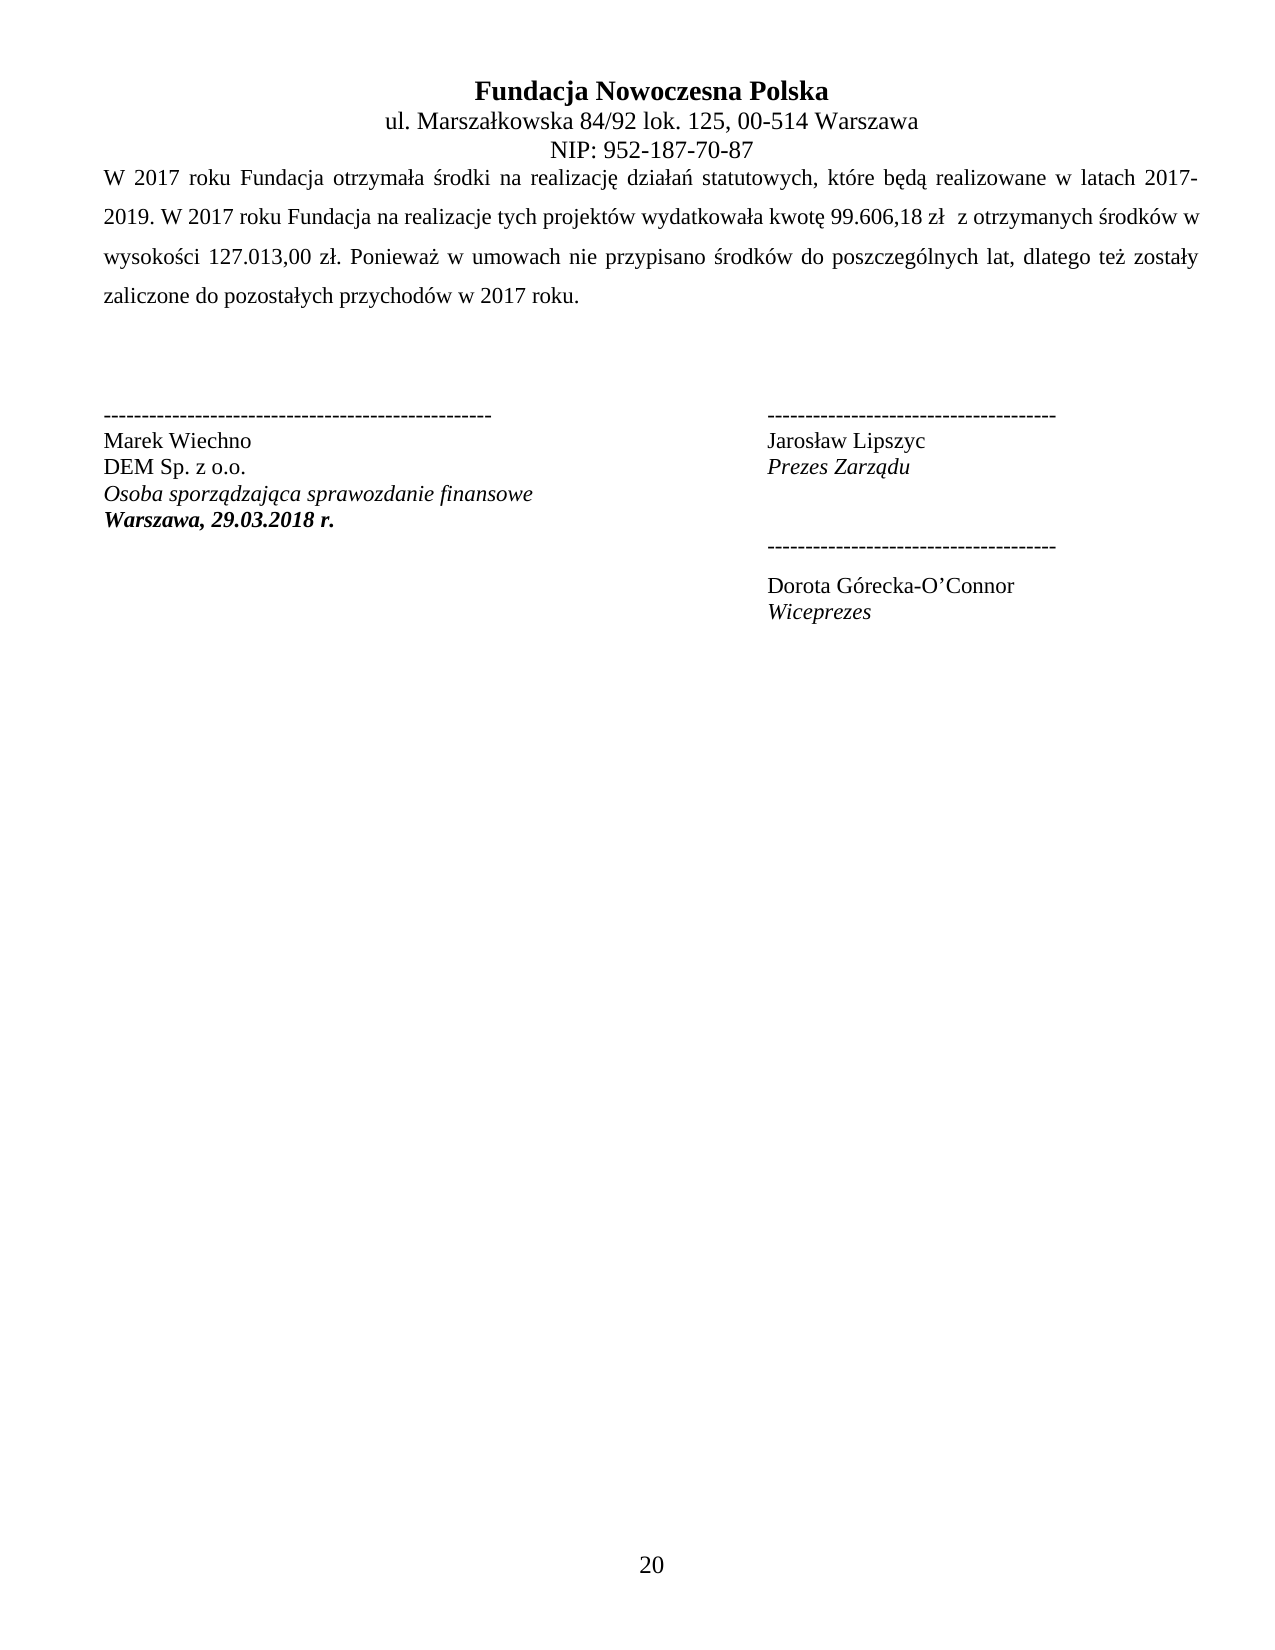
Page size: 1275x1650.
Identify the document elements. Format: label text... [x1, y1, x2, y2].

text Osoba sporządzająca sprawozdanie finansowe [103, 480, 1200, 506]
text W 2017 roku Fundacja otrzymała środki na realizację działań statutowych, które będą realizowane w latach 2017-2019. W 2017 roku Fundacja na realizacje tych projektów wydatkowała kwotę 99.606,18 zł z otrzymanych środków w wysokości 127.013,00 zł. Ponieważ w umowach nie przypisano środków do poszczególnych lat, dlatego też zostały zaliczone do pozostałych przychodów w 2017 roku. [103, 164, 1200, 308]
text --------------------------------------------------- -------------------------------------- [103, 401, 1200, 427]
text -------------------------------------- [693, 532, 1200, 559]
text Warszawa, 29.03.2018 r. [103, 506, 1200, 532]
text DEM Sp. z o.o. Prezes Zarządu [103, 453, 1200, 480]
text Dorota Górecka-O’Connor [103, 572, 1200, 598]
text Marek Wiechno Jarosław Lipszyc [103, 427, 1200, 453]
text Wiceprezes [103, 598, 1200, 624]
